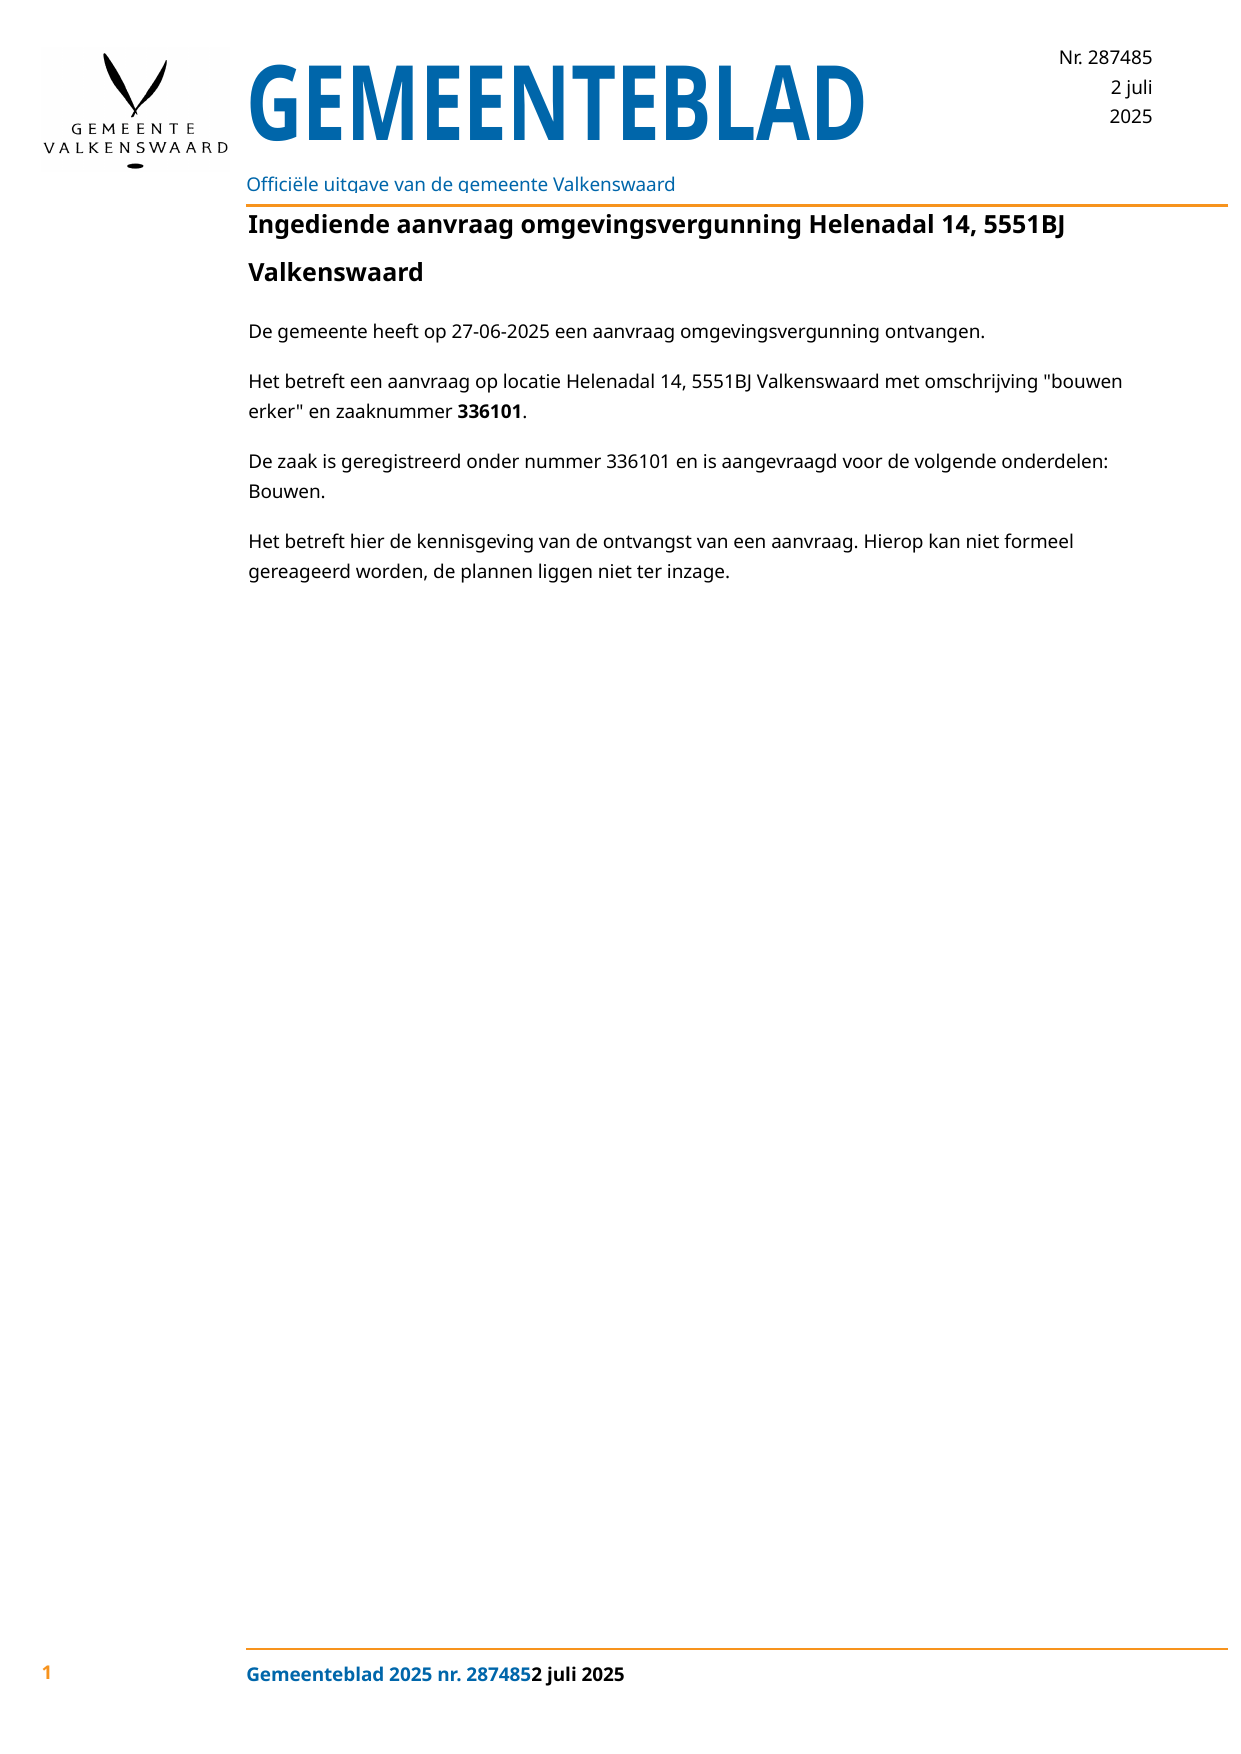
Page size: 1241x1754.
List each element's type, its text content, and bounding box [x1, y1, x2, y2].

text Het betreft een aanvraag op locatie Helenadal 14, 5551BJ Valkenswaard met omschrijving "bouwen erker" en zaaknummer 336101. [248, 368, 1152, 424]
text De gemeente heeft op 27-06-2025 een aanvraag omgevingsvergunning ontvangen. [248, 318, 1152, 344]
picture [41, 47, 231, 172]
text Ingediende aanvraag omgevingsvergunning Helenadal 14, 5551BJ Valkenswaard [248, 207, 1152, 288]
text De zaak is geregistreerd onder nummer 336101 en is aangevraagd voor de volgende onderdelen: Bouwen. [248, 448, 1152, 504]
text Het betreft hier de kennisgeving van de ontvangst van een aanvraag. Hierop kan niet formeel gereageerd worden, de plannen liggen niet ter inzage. [248, 528, 1152, 584]
